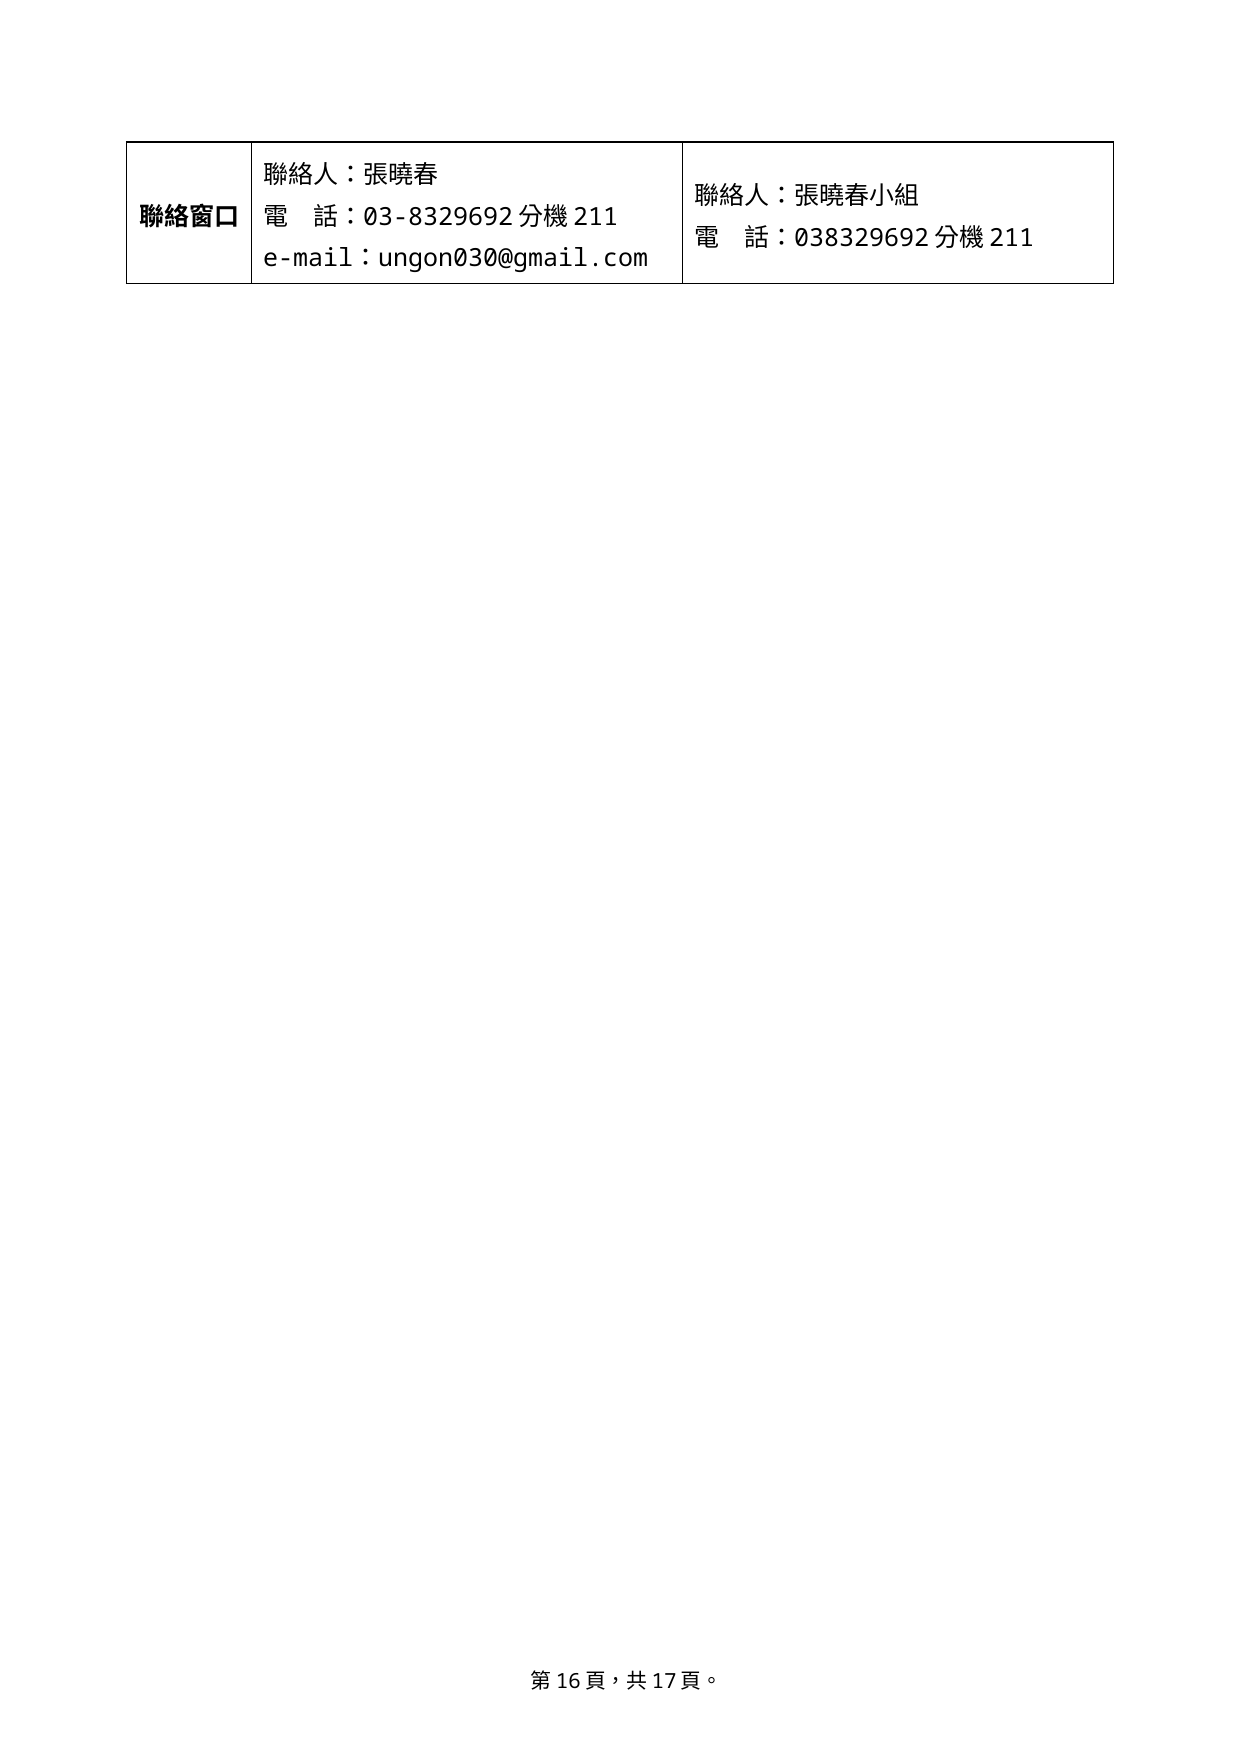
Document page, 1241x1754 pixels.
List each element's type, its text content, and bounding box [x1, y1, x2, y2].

table_cell 聯絡人：張曉春小組 電 話：038329692分機211 [683, 143, 1113, 283]
table_cell 聯絡人：張曉春 電 話：03-8329692分機211 e-mail：ungon030@gmail.com [252, 143, 682, 283]
table_cell 聯絡窗口 [127, 143, 251, 283]
